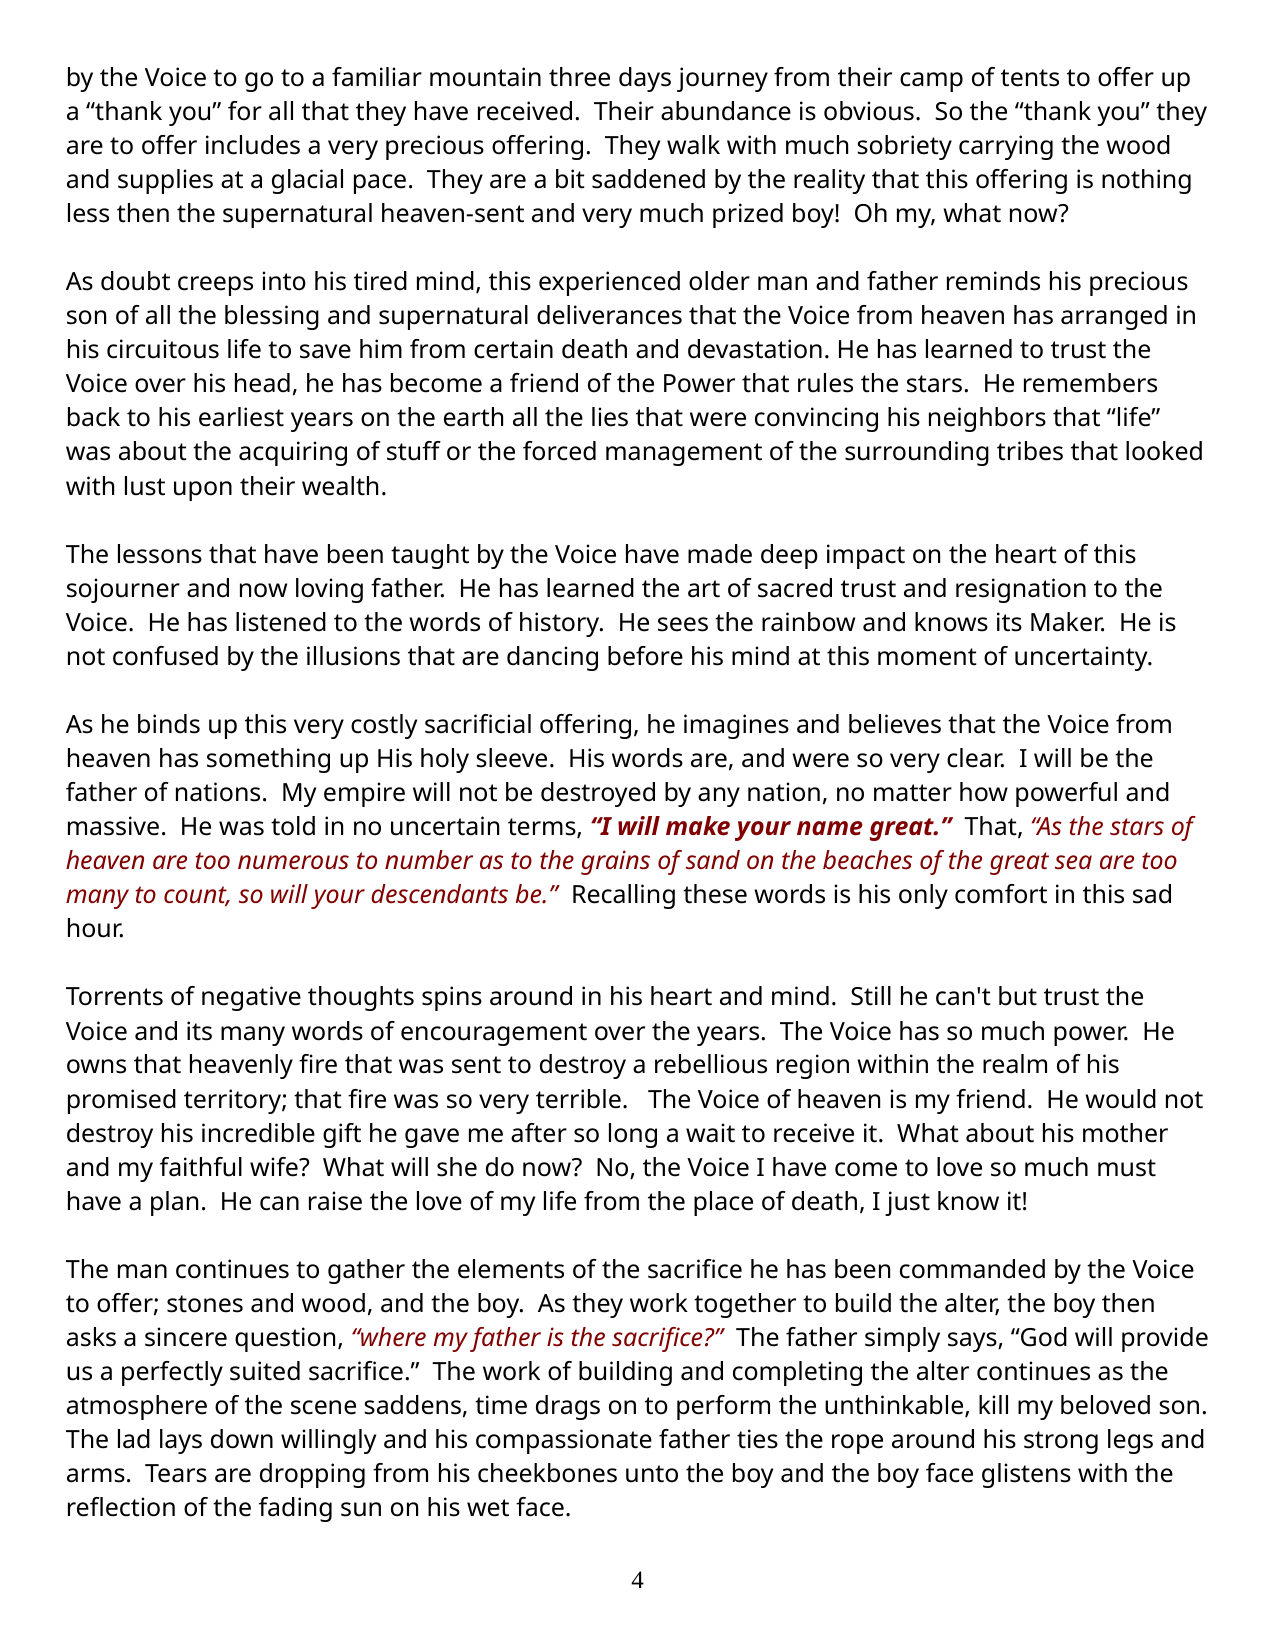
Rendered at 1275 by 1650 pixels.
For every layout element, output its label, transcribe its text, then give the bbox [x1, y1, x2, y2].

text As he binds up this very costly sacrificial offering, he imagines and believes that the Voice from heaven has something up His holy sleeve. His words are, and were so very clear. I will be the father of nations. My empire will not be destroyed by any nation, no matter how powerful and massive. He was told in no uncertain terms, “I will make your name great.” That, “As the stars of heaven are too numerous to number as to the grains of sand on the beaches of the great sea are too many to count, so will your descendants be.” Recalling these words is his only comfort in this sad hour. [66, 707, 1209, 945]
text As doubt creeps into his tired mind, this experienced older man and father reminds his precious son of all the blessing and supernatural deliverances that the Voice from heaven has arranged in his circuitous life to save him from certain death and devastation. He has learned to trust the Voice over his head, he has become a friend of the Power that rules the stars. He remembers back to his earliest years on the earth all the lies that were convincing his neighbors that “life” was about the acquiring of stuff or the forced management of the surrounding tribes that looked with lust upon their wealth. [66, 264, 1209, 502]
text by the Voice to go to a familiar mountain three days journey from their camp of tents to offer up a “thank you” for all that they have received. Their abundance is obvious. So the “thank you” they are to offer includes a very precious offering. They walk with much sobriety carrying the wood and supplies at a glacial pace. They are a bit saddened by the reality that this offering is nothing less then the supernatural heaven-sent and very much prized boy! Oh my, what now? [66, 59, 1209, 230]
text The man continues to gather the elements of the sacrifice he has been commanded by the Voice to offer; stones and wood, and the boy. As they work together to build the alter, the boy then asks a sincere question, “where my father is the sacrifice?” The father simply says, “God will provide us a perfectly suited sacrifice.” The work of building and completing the alter continues as the atmosphere of the scene saddens, time drags on to perform the unthinkable, kill my beloved son. The lad lays down willingly and his compassionate father ties the rope around his strong legs and arms. Tears are dropping from his cheekbones unto the boy and the boy face glistens with the reflection of the fading sun on his wet face. [66, 1252, 1209, 1524]
text Torrents of negative thoughts spins around in his heart and mind. Still he can't but trust the Voice and its many words of encouragement over the years. The Voice has so much power. He owns that heavenly fire that was sent to destroy a rebellious region within the realm of his promised territory; that fire was so very terrible. The Voice of heaven is my friend. He would not destroy his incredible gift he gave me after so long a wait to receive it. What about his mother and my faithful wife? What will she do now? No, the Voice I have come to love so much must have a plan. He can raise the love of my life from the place of death, I just know it! [66, 979, 1209, 1217]
text The lessons that have been taught by the Voice have made deep impact on the heart of this sojourner and now loving father. He has learned the art of sacred trust and resignation to the Voice. He has listened to the words of history. He sees the rainbow and knows its Maker. He is not confused by the illusions that are dancing before his mind at this moment of uncertainty. [66, 536, 1209, 672]
